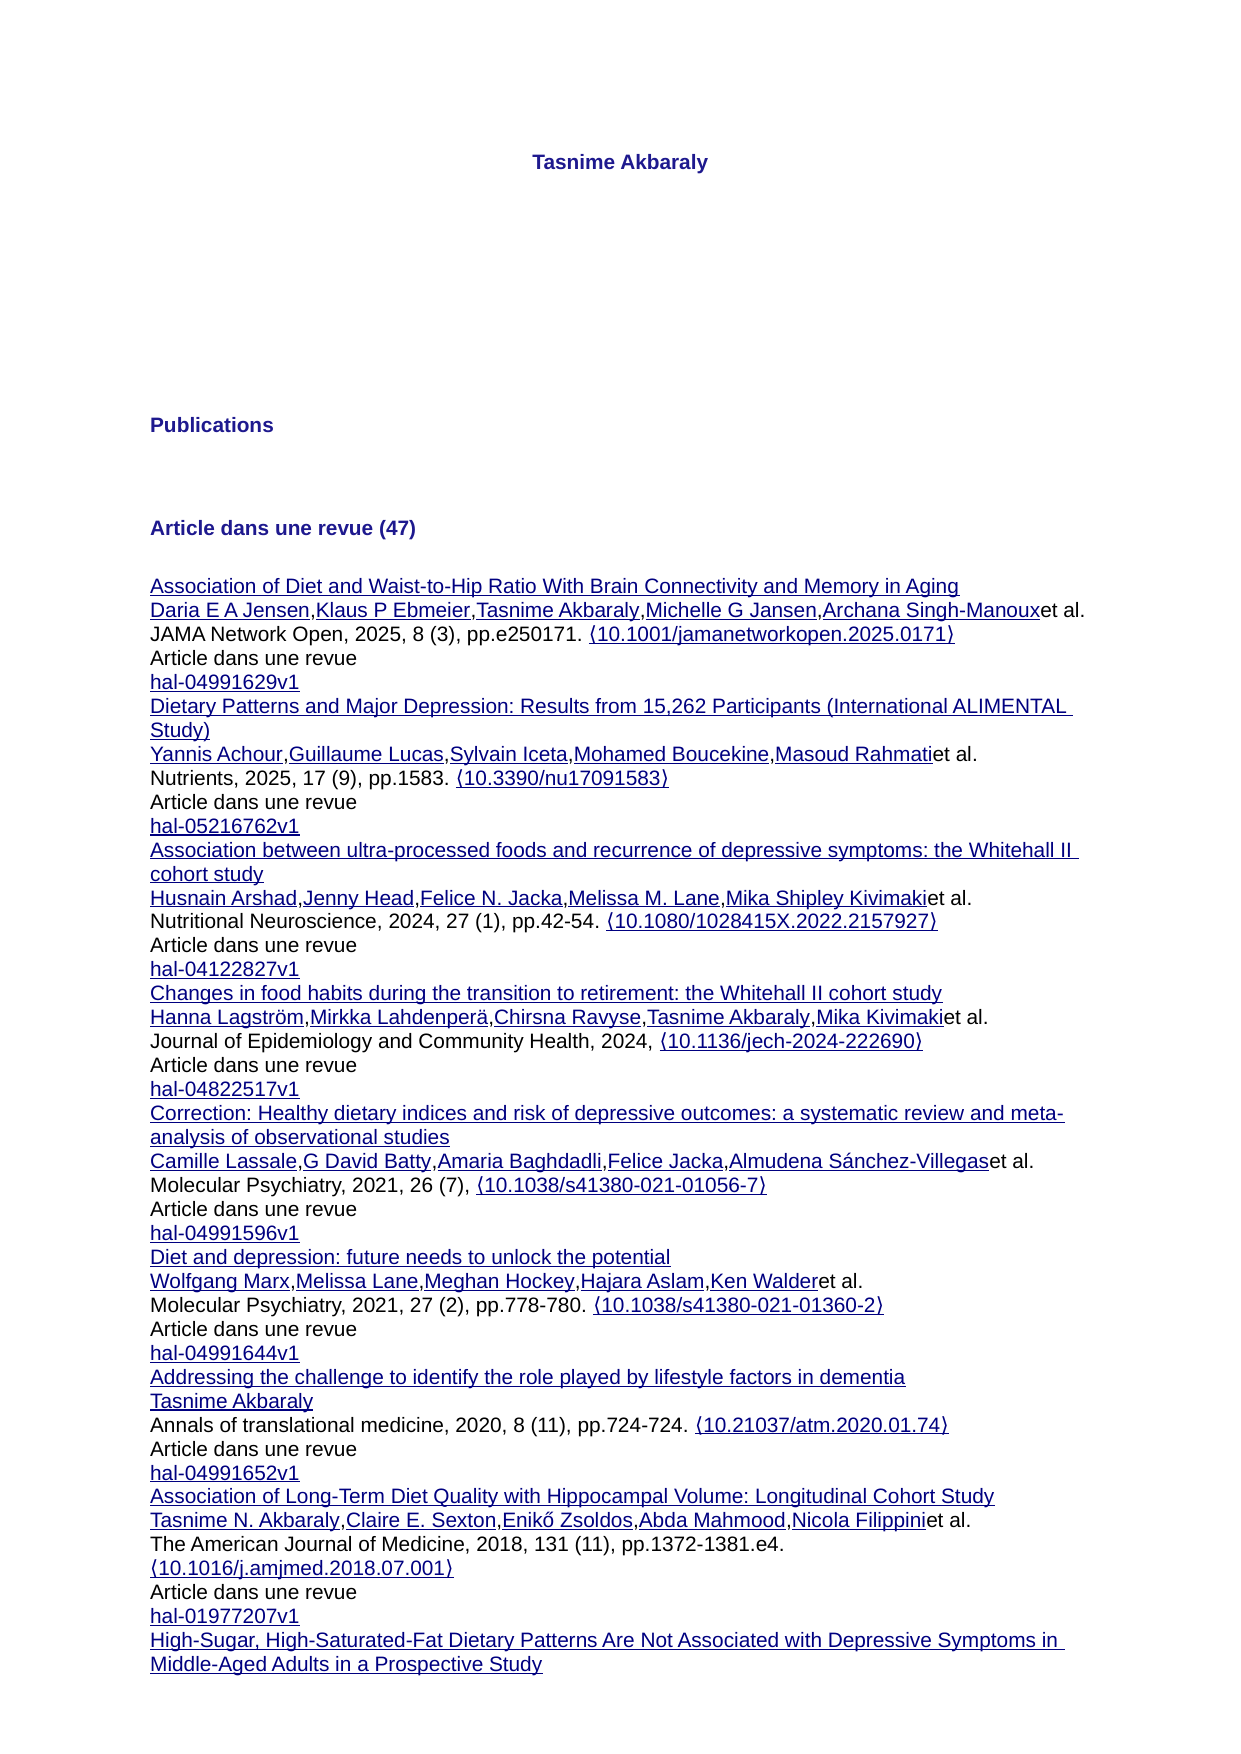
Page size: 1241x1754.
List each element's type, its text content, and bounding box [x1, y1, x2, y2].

table_cell Dietary Patterns and Major Depression: Results from 15,262 Participants (International ALIMENTAL Study) Yannis Achour,Guillaume Lucas,Sylvain Iceta,Mohamed Boucekine,Masoud Rahmatiet al. Nutrients, 2025, 17 (9), pp.1583. ⟨10.3390/nu17091583⟩ Article dans une revue hal-05216762v1 [150, 694, 1090, 837]
table_cell High-Sugar, High-Saturated-Fat Dietary Patterns Are Not Associated with Depressive Symptoms in Middle-Aged Adults in a Prospective Study [150, 1628, 1090, 1676]
table_cell Addressing the challenge to identify the role played by lifestyle factors in dementia Tasnime Akbaraly Annals of translational medicine, 2020, 8 (11), pp.724-724. ⟨10.21037/atm.2020.01.74⟩ Article dans une revue hal-04991652v1 [150, 1365, 1090, 1484]
table_cell Association between ultra-processed foods and recurrence of depressive symptoms: the Whitehall II cohort study Husnain Arshad,Jenny Head,Felice N. Jacka,Melissa M. Lane,Mika Shipley Kivimakiet al. Nutritional Neuroscience, 2024, 27 (1), pp.42-54. ⟨10.1080/1028415X.2022.2157927⟩ Article dans une revue hal-04122827v1 [150, 838, 1090, 981]
table_cell Diet and depression: future needs to unlock the potential Wolfgang Marx,Melissa Lane,Meghan Hockey,Hajara Aslam,Ken Walderet al. Molecular Psychiatry, 2021, 27 (2), pp.778-780. ⟨10.1038/s41380-021-01360-2⟩ Article dans une revue hal-04991644v1 [150, 1245, 1090, 1364]
table_cell Association of Long-Term Diet Quality with Hippocampal Volume: Longitudinal Cohort Study Tasnime N. Akbaraly,Claire E. Sexton,Enikő Zsoldos,Abda Mahmood,Nicola Filippiniet al. The American Journal of Medicine, 2018, 131 (11), pp.1372-1381.e4. ⟨10.1016/j.amjmed.2018.07.001⟩ Article dans une revue hal-01977207v1 [150, 1484, 1090, 1628]
table_cell Correction: Healthy dietary indices and risk of depressive outcomes: a systematic review and meta-analysis of observational studies Camille Lassale,G David Batty,Amaria Baghdadli,Felice Jacka,Almudena Sánchez-Villegaset al. Molecular Psychiatry, 2021, 26 (7), ⟨10.1038/s41380-021-01056-7⟩ Article dans une revue hal-04991596v1 [150, 1101, 1090, 1245]
subtitle Tasnime Akbaraly [150, 150, 1090, 174]
subtitle Publications [150, 412, 1090, 436]
subtitle Article dans une revue (47) [150, 516, 1090, 539]
table_header Association of Diet and Waist-to-Hip Ratio With Brain Connectivity and Memory in Aging Daria E A Jensen,Klaus P Ebmeier,Tasnime Akbaraly,Michelle G Jansen,Archana Singh-Manouxet al. JAMA Network Open, 2025, 8 (3), pp.e250171. ⟨10.1001/jamanetworkopen.2025.0171⟩ Article dans une revue hal-04991629v1 [150, 574, 1090, 694]
table_cell Changes in food habits during the transition to retirement: the Whitehall II cohort study Hanna Lagström,Mirkka Lahdenperä,Chirsna Ravyse,Tasnime Akbaraly,Mika Kivimakiet al. Journal of Epidemiology and Community Health, 2024, ⟨10.1136/jech-2024-222690⟩ Article dans une revue hal-04822517v1 [150, 981, 1090, 1101]
